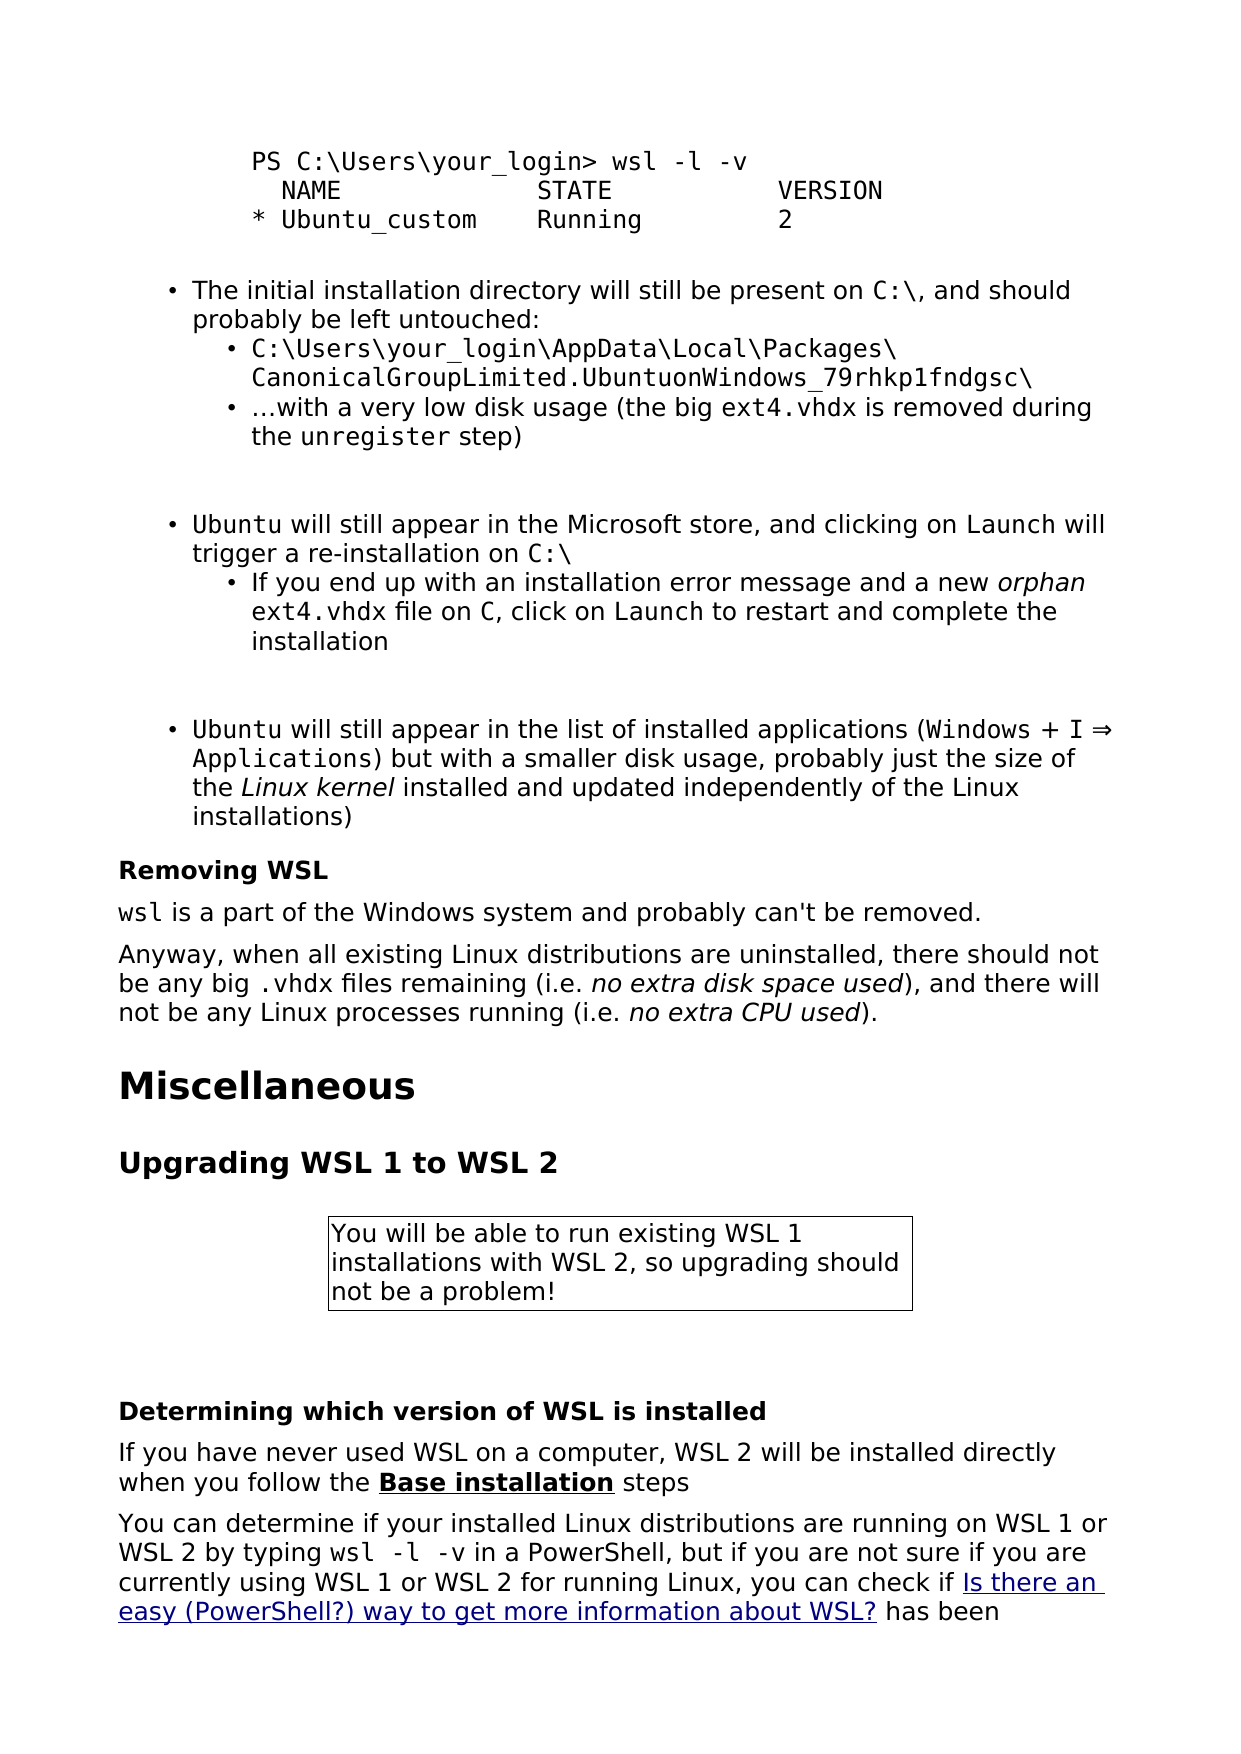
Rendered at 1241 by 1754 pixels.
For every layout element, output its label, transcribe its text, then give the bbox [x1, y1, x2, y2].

text You can determine if your installed Linux distributions are running on WSL 1 or WSL 2 by typing wsl -l -v in a PowerShell, but if you are not sure if you are currently using WSL 1 or WSL 2 for running Linux, you can check if Is there an easy (PowerShell?) way to get more information about WSL? has been [118, 1509, 1122, 1626]
list …with a very low disk usage (the big ext4.vhdx is removed during the unregister step) [236, 393, 1122, 451]
text Anyway, when all existing Linux distributions are uninstalled, there should not be any big .vhdx files remaining (i.e. no extra disk space used), and there will not be any Linux processes running (i.e. no extra CPU used). [118, 940, 1122, 1027]
table_header You will be able to run existing WSL 1 installations with WSL 2, so upgrading should not be a problem! [329, 1217, 912, 1309]
list Ubuntu will still appear in the Microsoft store, and clicking on Launch will trigger a re-installation on C:\ [177, 510, 1122, 568]
text wsl is a part of the Windows system and probably can't be removed. [118, 898, 1122, 927]
list The initial installation directory will still be present on C:\, and should probably be left untouched: [177, 276, 1122, 334]
text If you have never used WSL on a computer, WSL 2 will be installed directly when you follow the Base installation steps [118, 1439, 1122, 1497]
list PS C:\Users\your_login> wsl -l -v NAME STATE VERSION * Ubuntu_custom Running 2 [236, 118, 1122, 235]
list If you end up with an installation error message and a new orphan ext4.vhdx file on C, click on Launch to restart and complete the installation [236, 568, 1122, 656]
subtitle Upgrading WSL 1 to WSL 2 [118, 1146, 1122, 1180]
list Ubuntu will still appear in the list of installed applications (Windows + I ⇒ Applications) but with a smaller disk usage, probably just the size of the Linux kernel installed and updated independently of the Linux installations) [177, 715, 1122, 831]
list C:\Users\your_login\AppData\Local\Packages\CanonicalGroupLimited.UbuntuonWindows_79rhkp1fndgsc\ [236, 334, 1122, 393]
subtitle Determining which version of WSL is installed [118, 1397, 1122, 1426]
subtitle Removing WSL [118, 856, 1122, 886]
subtitle Miscellaneous [118, 1065, 1122, 1108]
